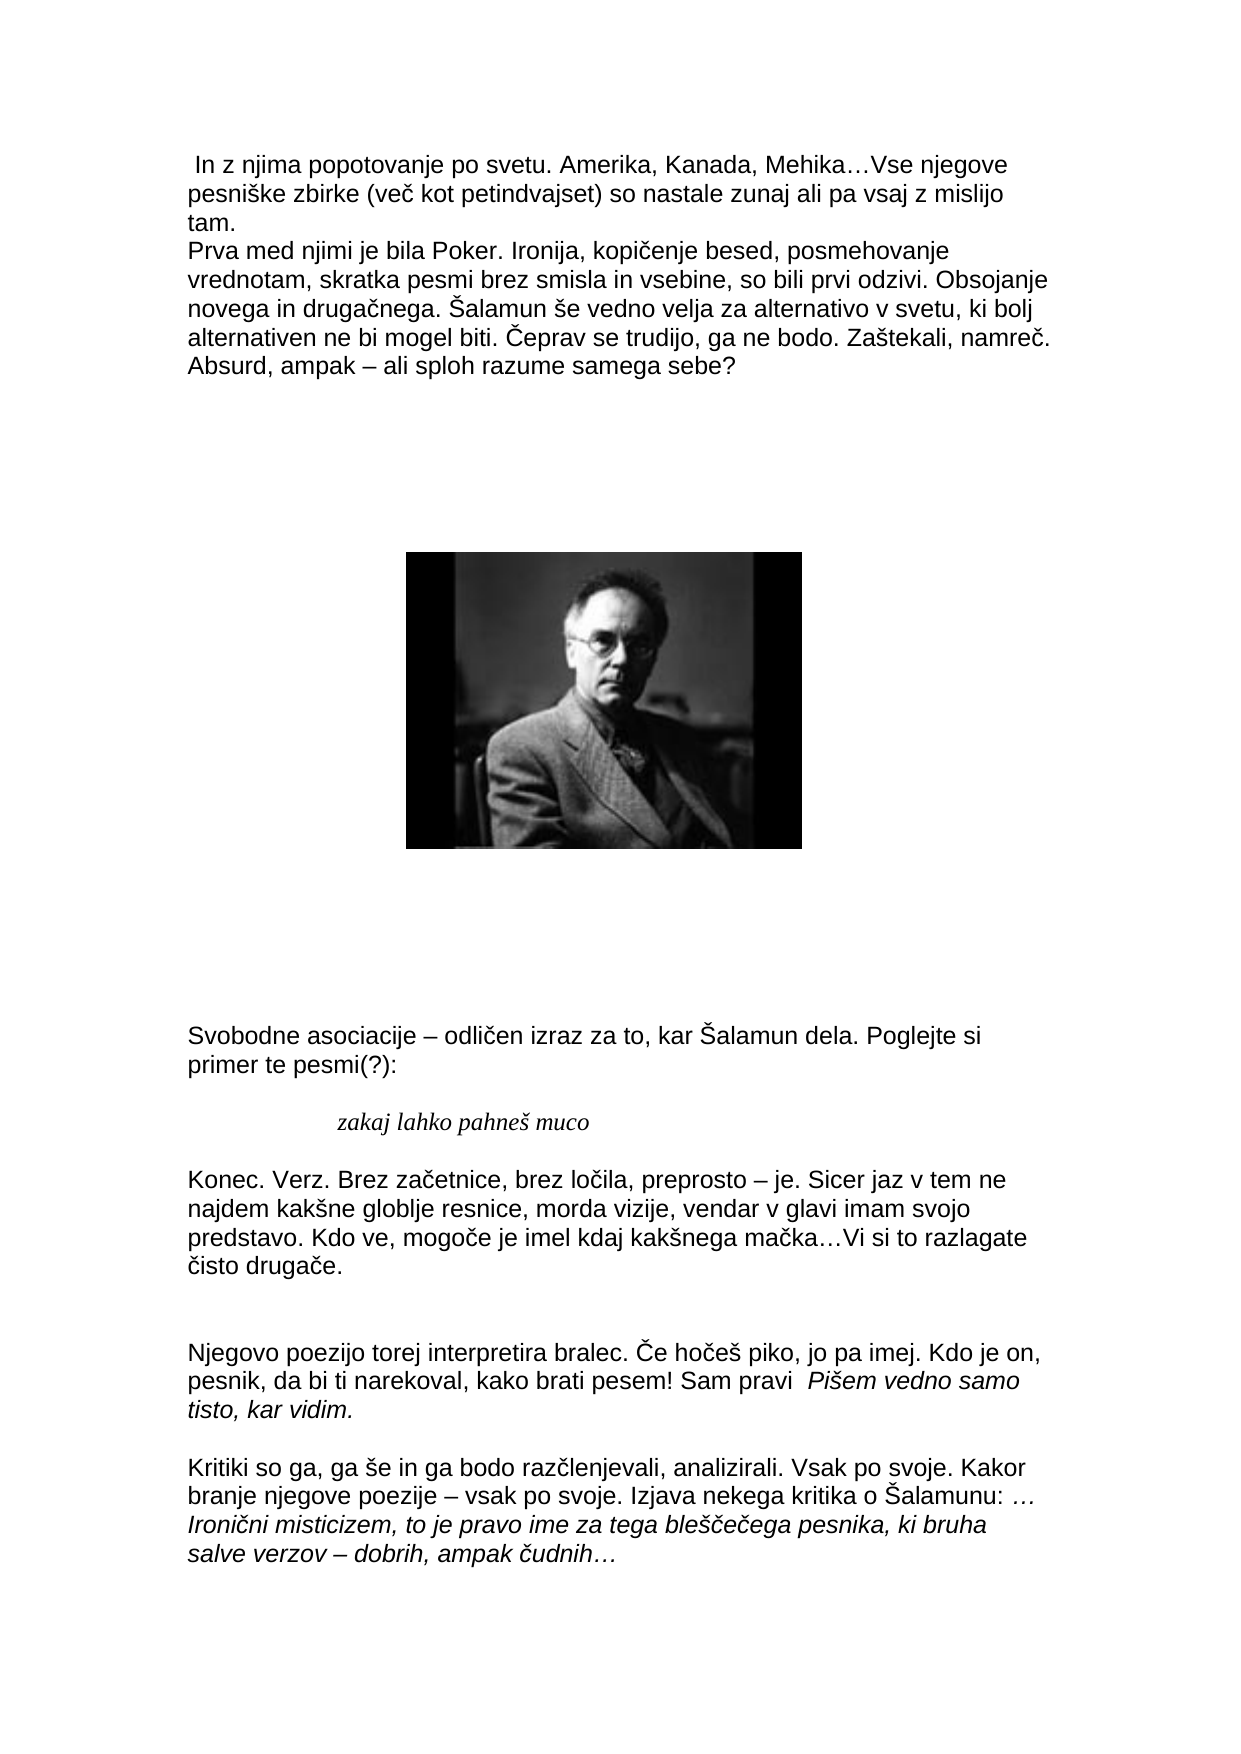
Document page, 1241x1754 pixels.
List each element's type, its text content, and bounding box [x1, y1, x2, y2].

text In z njima popotovanje po svetu. Amerika, Kanada, Mehika…Vse njegove pesniške zbirke (več kot petindvajset) so nastale zunaj ali pa vsaj z mislijo tam. [187, 150, 1053, 236]
text Njegovo poezijo torej interpretira bralec. Če hočeš piko, jo pa imej. Kdo je on, pesnik, da bi ti narekoval, kako brati pesem! Sam pravi Pišem vedno samo tisto, kar vidim. [187, 1337, 1053, 1424]
text Kritiki so ga, ga še in ga bodo razčlenjevali, analizirali. Vsak po svoje. Kakor branje njegove poezije – vsak po svoje. Izjava nekega kritika o Šalamunu: …Ironični misticizem, to je pravo ime za tega bleščečega pesnika, ki bruha salve verzov – dobrih, ampak čudnih… [187, 1452, 1053, 1567]
text Svobodne asociacije – odličen izraz za to, kar Šalamun dela. Poglejte si primer te pesmi(?): [187, 1021, 1053, 1079]
text Prva med njimi je bila Poker. Ironija, kopičenje besed, posmehovanje vrednotam, skratka pesmi brez smisla in vsebine, so bili prvi odzivi. Obsojanje novega in drugačnega. Šalamun še vedno velja za alternativo v svetu, ki bolj alternativen ne bi mogel biti. Čeprav se trudijo, ga ne bodo. Zaštekali, namreč. Absurd, ampak – ali sploh razume samega sebe? [187, 236, 1053, 380]
text Konec. Verz. Brez začetnice, brez ločila, preprosto – je. Sicer jaz v tem ne najdem kakšne globlje resnice, morda vizije, vendar v glavi imam svojo predstavo. Kdo ve, mogoče je imel kdaj kakšnega mačka…Vi si to razlagate čisto drugače. [187, 1165, 1053, 1280]
picture [406, 552, 802, 849]
text zakaj lahko pahneš muco [187, 1107, 1053, 1136]
